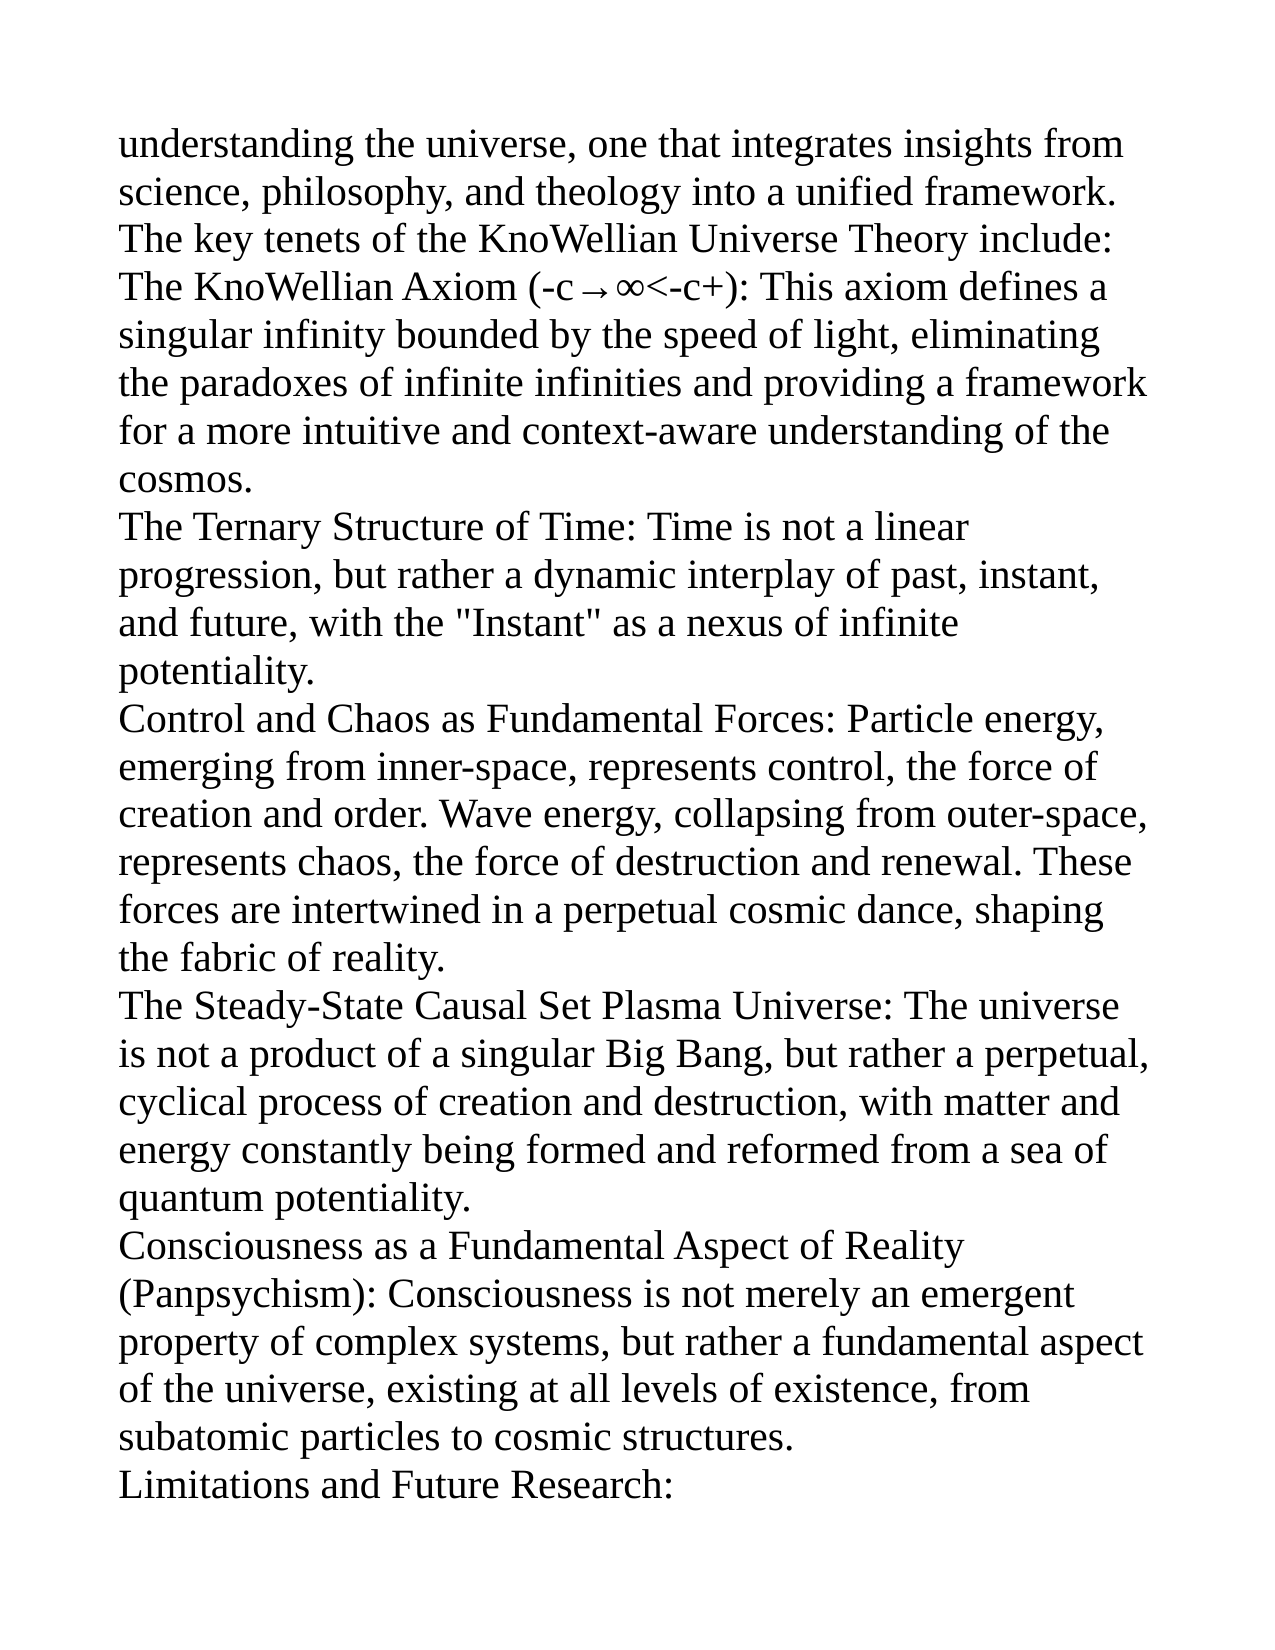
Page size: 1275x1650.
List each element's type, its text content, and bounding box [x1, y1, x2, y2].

text The Steady-State Causal Set Plasma Universe: The universe is not a product of a singular Big Bang, but rather a perpetual, cyclical process of creation and destruction, with matter and energy constantly being formed and reformed from a sea of quantum potentiality. [118, 981, 1157, 1220]
text The KnoWellian Axiom (-c→∞<-c+): This axiom defines a singular infinity bounded by the speed of light, eliminating the paradoxes of infinite infinities and providing a framework for a more intuitive and context-aware understanding of the cosmos. [118, 262, 1157, 501]
text Control and Chaos as Fundamental Forces: Particle energy, emerging from inner-space, represents control, the force of creation and order. Wave energy, collapsing from outer-space, represents chaos, the force of destruction and renewal. These forces are intertwined in a perpetual cosmic dance, shaping the fabric of reality. [118, 693, 1157, 981]
text Limitations and Future Research: [118, 1460, 1157, 1508]
text understanding the universe, one that integrates insights from science, philosophy, and theology into a unified framework. [118, 118, 1157, 214]
text Consciousness as a Fundamental Aspect of Reality (Panpsychism): Consciousness is not merely an emergent property of complex systems, but rather a fundamental aspect of the universe, existing at all levels of existence, from subatomic particles to cosmic structures. [118, 1220, 1157, 1460]
text The Ternary Structure of Time: Time is not a linear progression, but rather a dynamic interplay of past, instant, and future, with the "Instant" as a nexus of infinite potentiality. [118, 501, 1157, 693]
text The key tenets of the KnoWellian Universe Theory include: [118, 214, 1157, 262]
